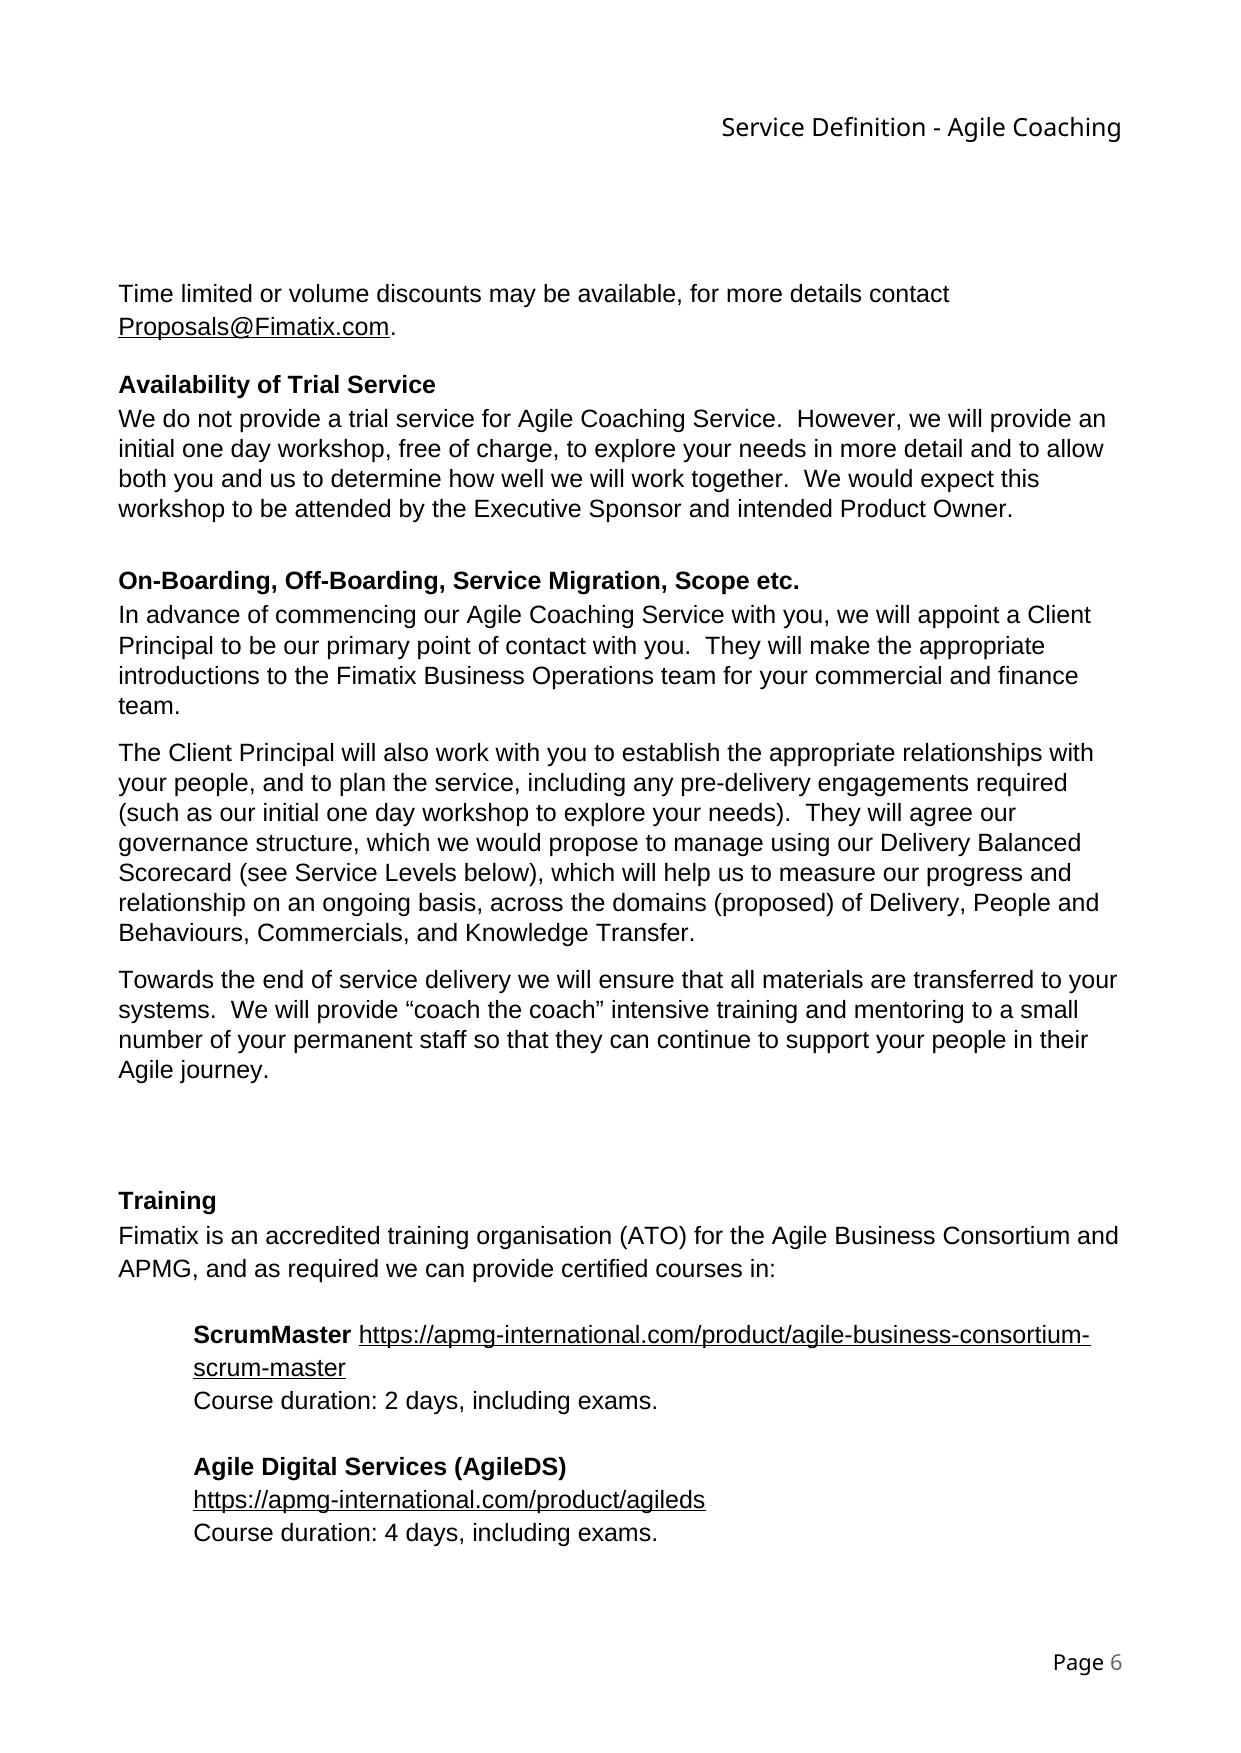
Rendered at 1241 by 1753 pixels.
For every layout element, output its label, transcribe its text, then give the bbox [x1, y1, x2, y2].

text Fimatix is an accredited training organisation (ATO) for the Agile Business Consortium and APMG, and as required we can provide certified courses in: [118, 1221, 1122, 1282]
text The Client Principal will also work with you to establish the appropriate relationships with your people, and to plan the service, including any pre-delivery engagements required (such as our initial one day workshop to explore your needs). They will agree our governance structure, which we would propose to manage using our Delivery Balanced Scorecard (see Service Levels below), which will help us to measure our progress and relationship on an ongoing basis, across the domains (proposed) of Delivery, People and Behaviours, Commercials, and Knowledge Transfer. [118, 738, 1122, 947]
text Towards the end of service delivery we will ensure that all materials are transferred to your systems. We will provide “coach the coach” intensive training and mentoring to a small number of your permanent staff so that they can continue to support your people in their Agile journey. [118, 965, 1122, 1084]
text Course duration: 4 days, including exams. [193, 1518, 1122, 1547]
subtitle Availability of Trial Service [118, 370, 1122, 399]
text Course duration: 2 days, including exams. [193, 1386, 1122, 1414]
text In advance of commencing our Agile Coaching Service with you, we will appoint a Client Principal to be our primary point of contact with you. They will make the appropriate introductions to the Fimatix Business Operations team for your commercial and finance team. [118, 601, 1122, 719]
subtitle On-Boarding, Off-Boarding, Service Migration, Scope etc. [118, 566, 1122, 595]
text Agile Digital Services (AgileDS) [193, 1452, 1122, 1481]
text https://apmg-international.com/product/agileds [193, 1485, 1122, 1513]
text ScrumMaster https://apmg-international.com/product/agile-business-consortium-scrum-master [193, 1320, 1122, 1381]
text We do not provide a trial service for Agile Coaching Service. However, we will provide an initial one day workshop, free of charge, to explore your needs in more detail and to allow both you and us to determine how well we will work together. We would expect this workshop to be attended by the Executive Sponsor and intended Product Owner. [118, 404, 1122, 523]
subtitle Training [118, 1186, 1122, 1215]
text Time limited or volume discounts may be available, for more details contact Proposals@Fimatix.com. [118, 279, 1122, 341]
